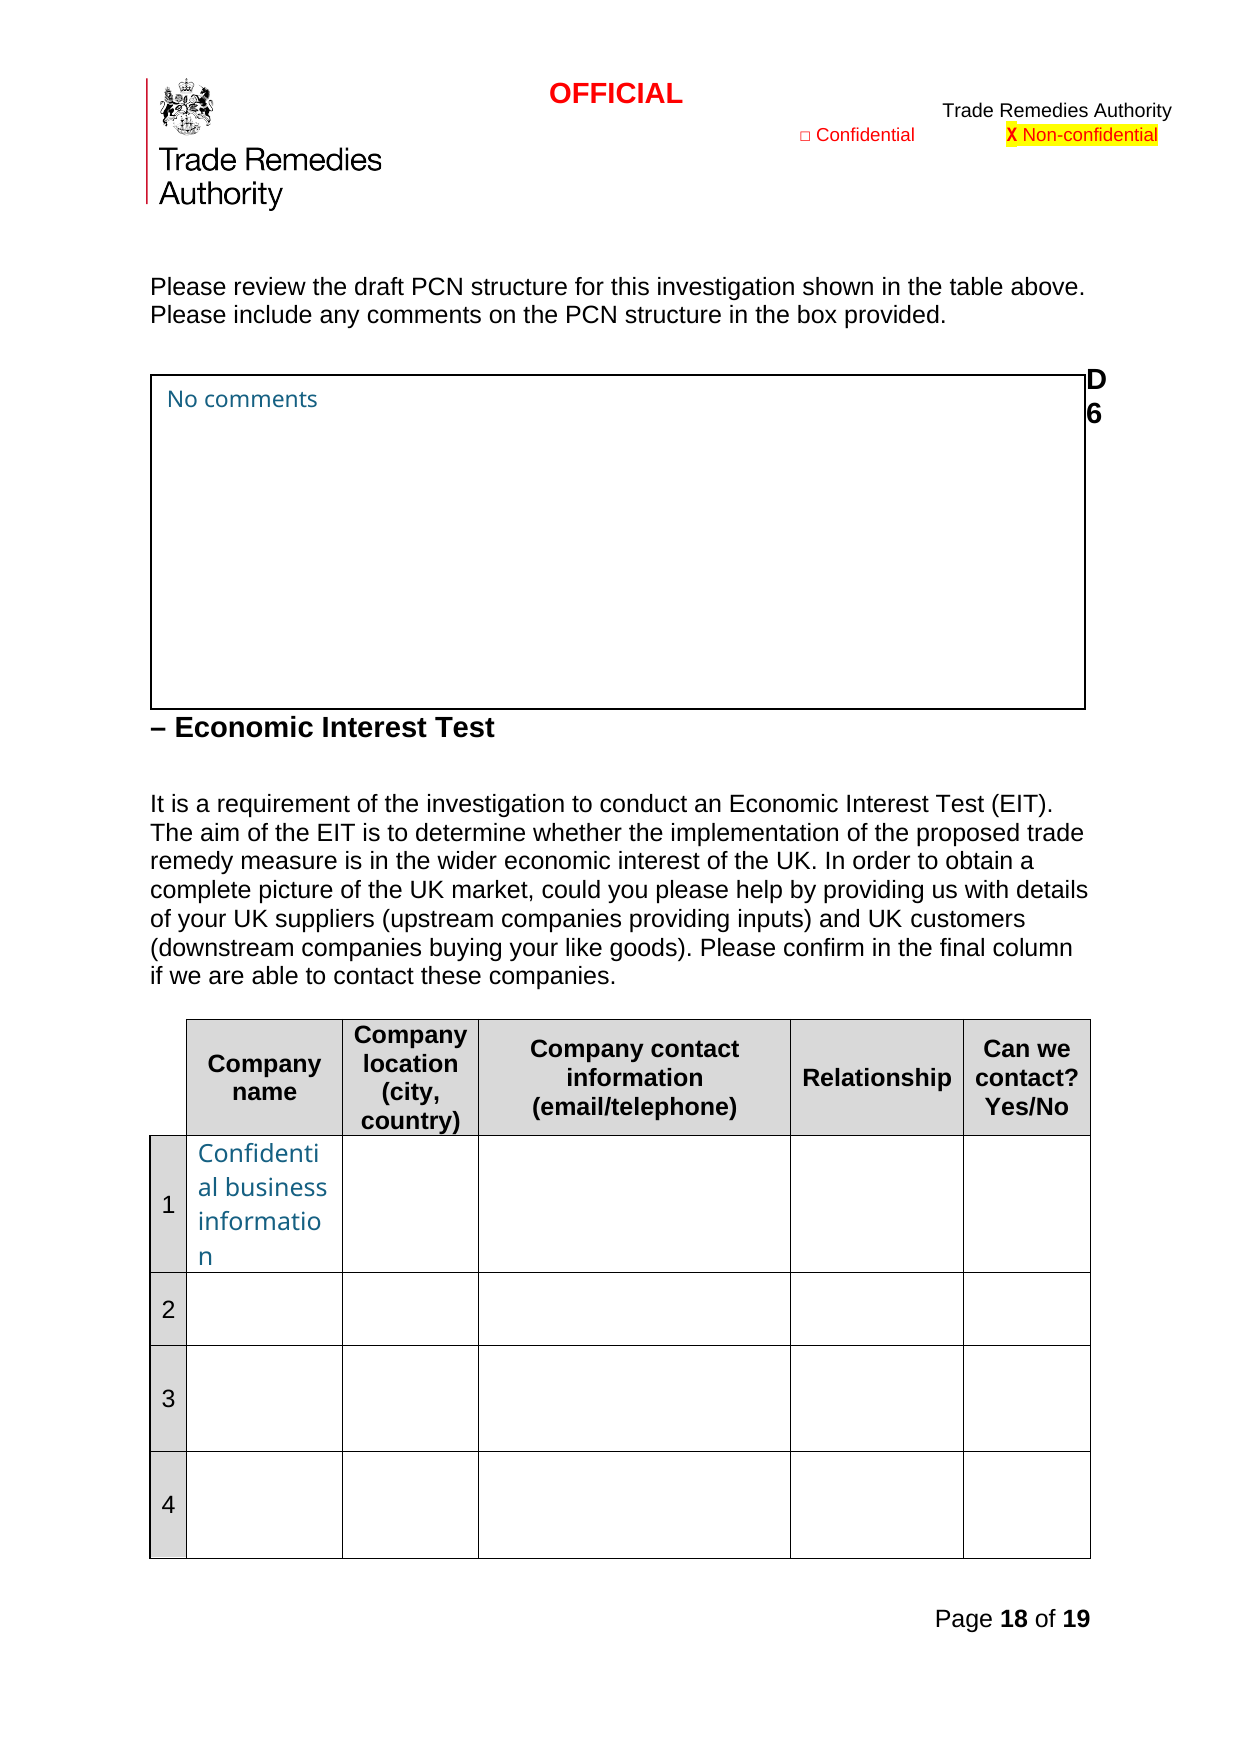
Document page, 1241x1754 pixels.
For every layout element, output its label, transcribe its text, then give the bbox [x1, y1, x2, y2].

table_header Can we contact? Yes/No [964, 1020, 1090, 1135]
table_cell [479, 1346, 790, 1451]
table_header Company location (city, country) [343, 1020, 478, 1135]
table_cell 1 [151, 1136, 186, 1272]
table_cell [479, 1273, 790, 1345]
table_header Company contact information (email/telephone) [479, 1020, 790, 1135]
table_cell [791, 1452, 963, 1557]
table_cell [343, 1452, 478, 1557]
table_cell [964, 1273, 1090, 1345]
table_header [150, 1019, 186, 1135]
table_cell [187, 1346, 342, 1451]
table_cell [343, 1346, 478, 1451]
table_cell Confidential business information [187, 1136, 342, 1272]
table_cell [791, 1346, 963, 1451]
table_cell [964, 1136, 1090, 1272]
table_cell [964, 1452, 1090, 1557]
table_cell [791, 1136, 963, 1272]
text It is a requirement of the investigation to conduct an Economic Interest Test (EIT). The aim of the EIT is to determine whether the implementation of the proposed trade remedy measure is in the wider economic interest of the UK. In order to obtain a complete picture of the UK market, could you please help by providing us with details of your UK suppliers (upstream companies providing inputs) and UK customers (downstream companies buying your like goods). Please confirm in the final column if we are able to contact these companies. [150, 789, 1090, 990]
subtitle D6 – Economic Interest Test [150, 362, 1090, 743]
table_cell 4 [151, 1452, 186, 1557]
table_cell [343, 1136, 478, 1272]
table_cell [479, 1136, 790, 1272]
text No comments [167, 383, 1069, 414]
table_header Relationship [791, 1020, 963, 1135]
table_cell [479, 1452, 790, 1557]
table_cell 3 [151, 1346, 186, 1451]
table_cell [187, 1273, 342, 1345]
table_cell [791, 1273, 963, 1345]
text Please review the draft PCN structure for this investigation shown in the table above. Please include any comments on the PCN structure in the box provided. [150, 272, 1090, 329]
table_cell 2 [151, 1273, 186, 1345]
table_cell [187, 1452, 342, 1557]
table_cell [343, 1273, 478, 1345]
table_header Company name [187, 1020, 342, 1135]
table_cell [964, 1346, 1090, 1451]
